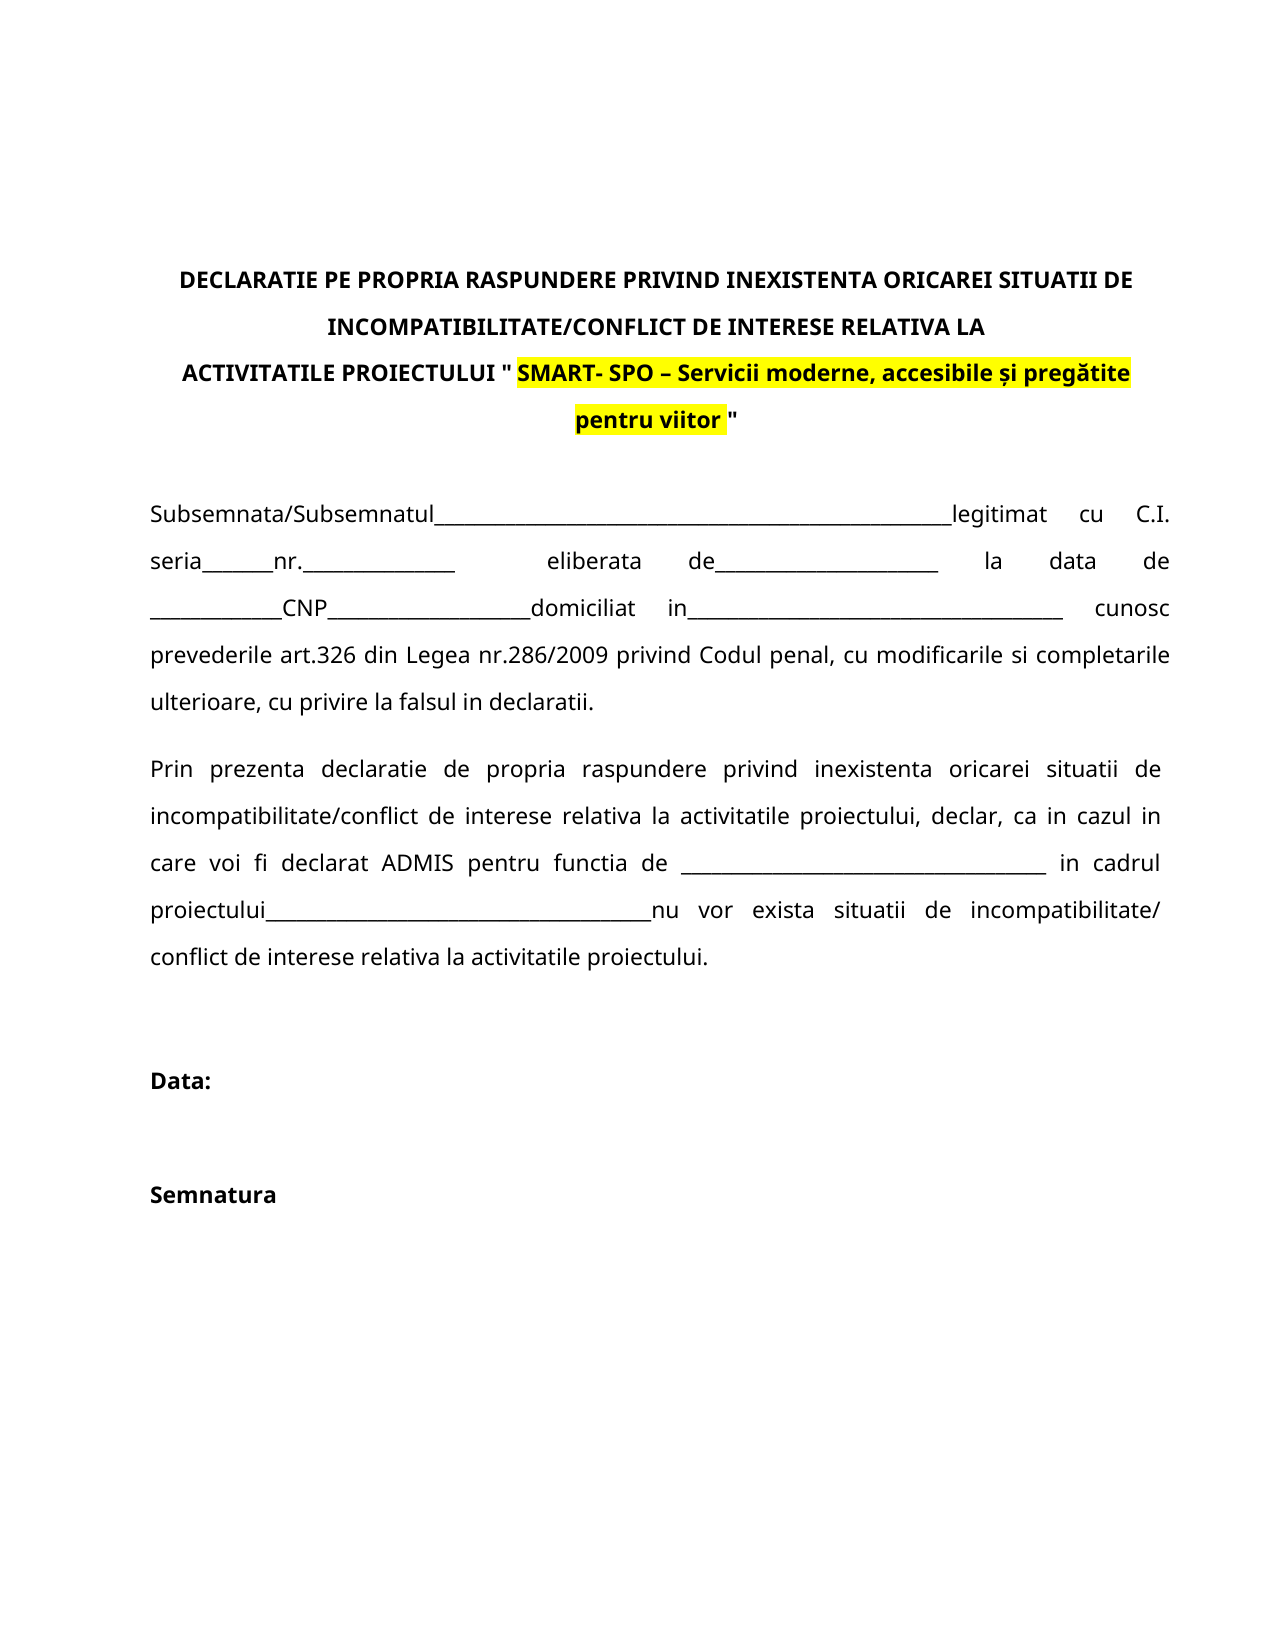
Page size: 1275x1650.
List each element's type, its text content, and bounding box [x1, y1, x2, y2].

text Subsemnata/Subsemnatul___________________________________________________legitimat cu C.I. seria_______nr._______________ eliberata de______________________ la data de _____________CNP____________________domiciliat in_____________________________________ cunosc prevederile art.326 din Legea nr.286/2009 privind Codul penal, cu modificarile si completarile ulterioare, cu privire la falsul in declaratii. [150, 498, 1172, 717]
text DECLARATIE PE PROPRIA RASPUNDERE PRIVIND INEXISTENTA ORICAREI SITUATII DE INCOMPATIBILITATE/CONFLICT DE INTERESE RELATIVA LA [150, 263, 1162, 342]
text Semnatura [150, 1179, 1162, 1210]
text Prin prezenta declaratie de propria raspundere privind inexistenta oricarei situatii de incompatibilitate/conflict de interese relativa la activitatile proiectului, declar, ca in cazul in care voi fi declarat ADMIS pentru functia de ____________________________________ in cadrul proiectului______________________________________nu vor exista situatii de incompatibilitate/ conflict de interese relativa la activitatile proiectului. [150, 753, 1162, 972]
text Data: [150, 1065, 1162, 1096]
text ACTIVITATILE PROIECTULUI " SMART- SPO – Servicii moderne, accesibile și pregătite pentru viitor " [150, 357, 1162, 435]
